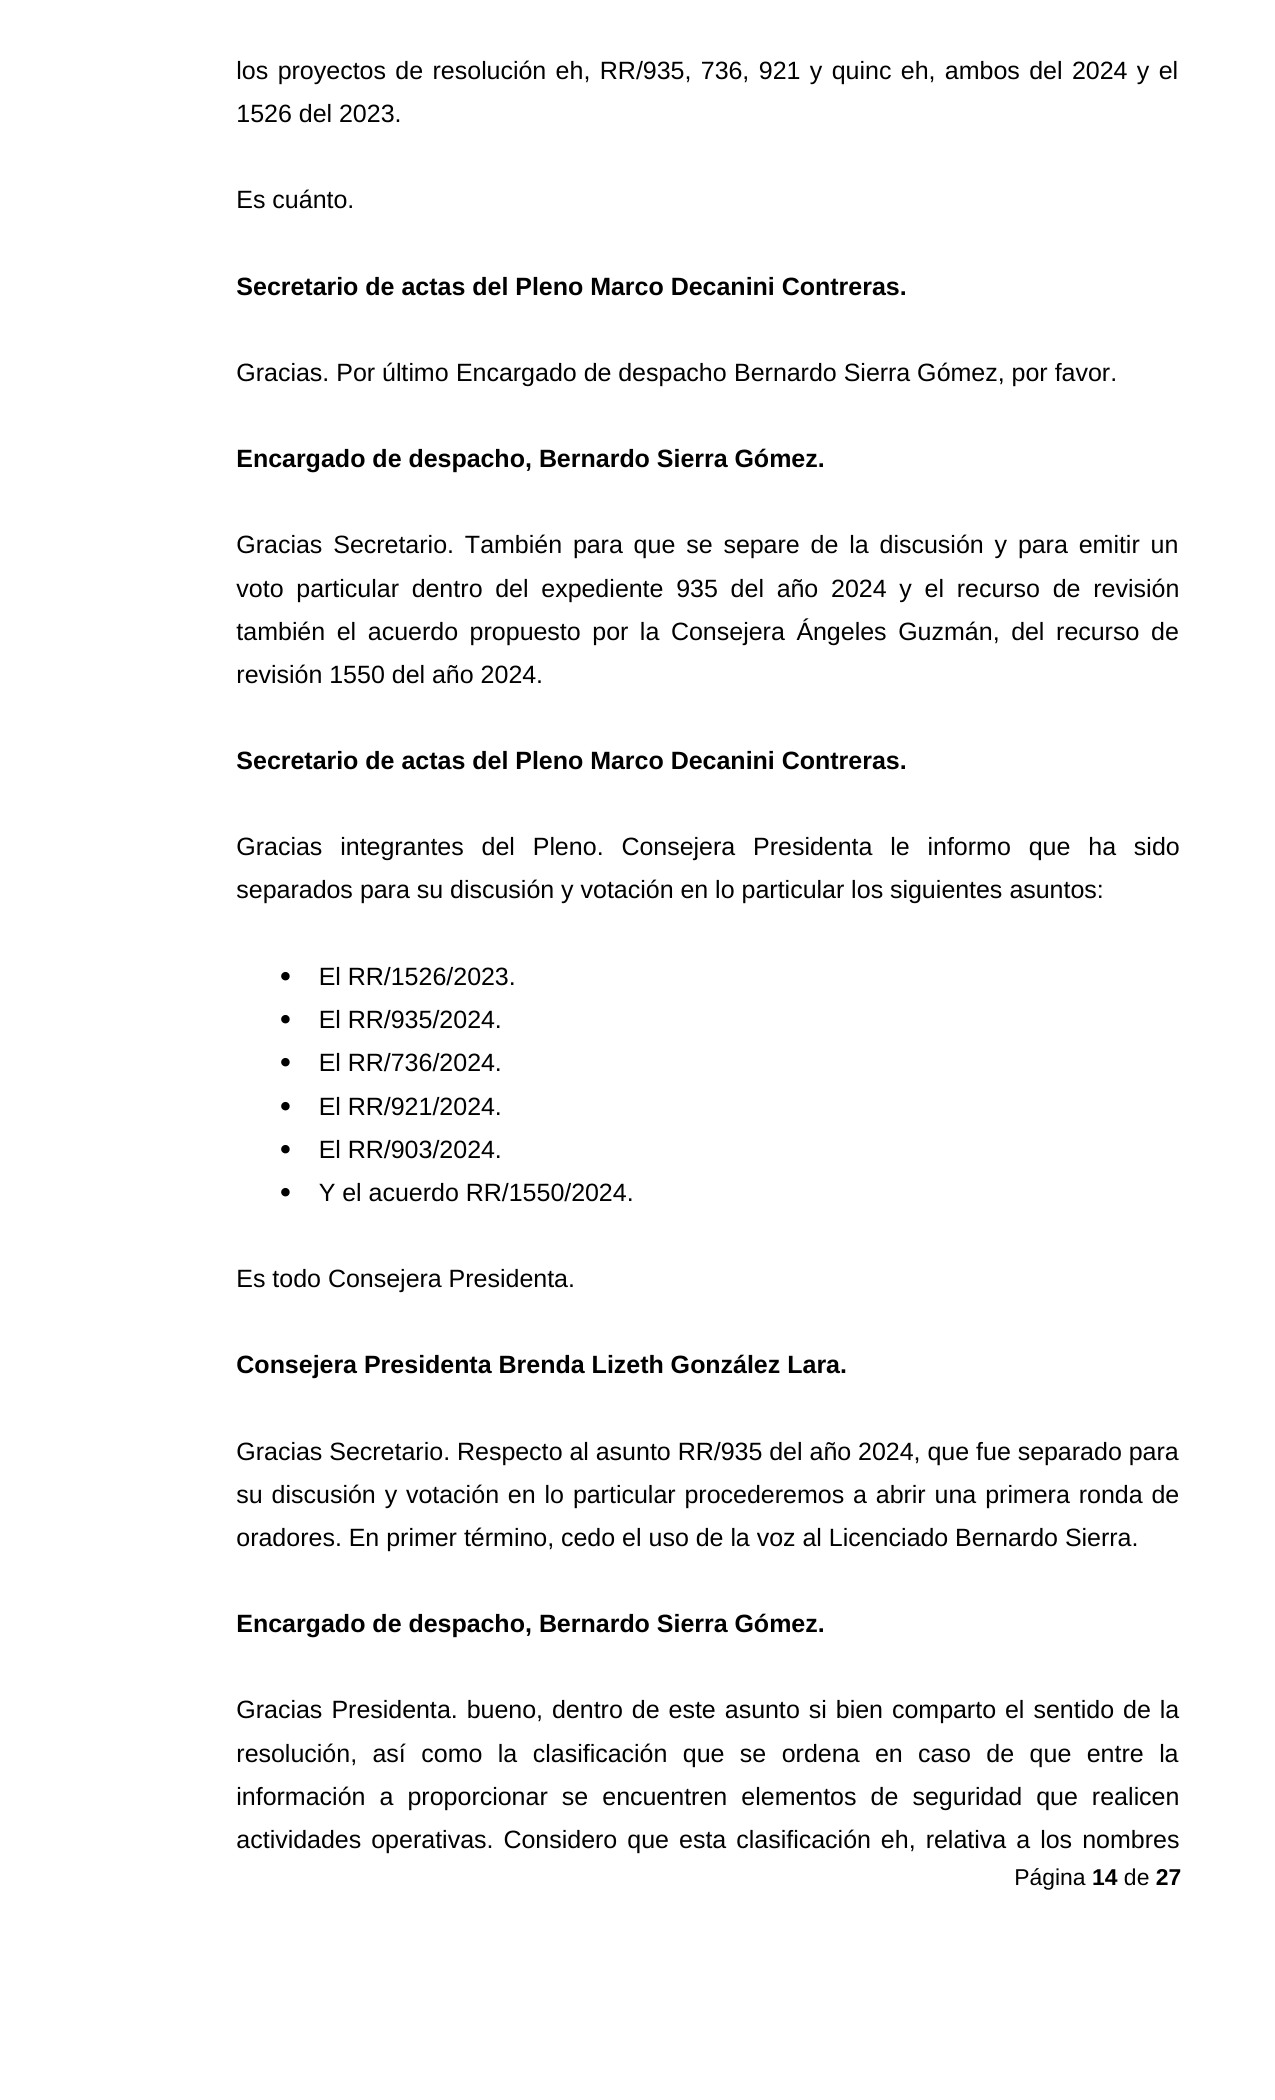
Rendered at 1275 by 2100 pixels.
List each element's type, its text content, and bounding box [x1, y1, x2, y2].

text Secretario de actas del Pleno Marco Decanini Contreras. [236, 746, 1181, 775]
text Consejera Presidenta Brenda Lizeth González Lara. [236, 1351, 1181, 1379]
text Es cuánto. [236, 186, 1181, 214]
list El RR/921/2024. [281, 1091, 1181, 1120]
text Es todo Consejera Presidenta. [236, 1264, 1181, 1293]
text Gracias Presidenta. bueno, dentro de este asunto si bien comparto el sentido de la resolución, así como la clasificación que se ordena en caso de que entre la información a proporcionar se encuentren elementos de seguridad que realicen actividades operativas. Considero que esta clasificación eh, relativa a los nombres [236, 1696, 1181, 1854]
text Secretario de actas del Pleno Marco Decanini Contreras. [236, 272, 1181, 301]
text Gracias. Por último Encargado de despacho Bernardo Sierra Gómez, por favor. [236, 358, 1181, 387]
list Y el acuerdo RR/1550/2024. [281, 1178, 1181, 1207]
text Encargado de despacho, Bernardo Sierra Gómez. [236, 1609, 1181, 1638]
list El RR/903/2024. [281, 1135, 1181, 1163]
text Gracias Secretario. También para que se separe de la discusión y para emitir un voto particular dentro del expediente 935 del año 2024 y el recurso de revisión también el acuerdo propuesto por la Consejera Ángeles Guzmán, del recurso de revisión 1550 del año 2024. [236, 531, 1181, 689]
text los proyectos de resolución eh, RR/935, 736, 921 y quinc eh, ambos del 2024 y el 1526 del 2023. [236, 56, 1181, 128]
text Encargado de despacho, Bernardo Sierra Gómez. [236, 444, 1181, 473]
list El RR/1526/2023. [281, 962, 1181, 991]
text Gracias integrantes del Pleno. Consejera Presidenta le informo que ha sido separados para su discusión y votación en lo particular los siguientes asuntos: [236, 832, 1181, 904]
list El RR/935/2024. [281, 1005, 1181, 1034]
text Gracias Secretario. Respecto al asunto RR/935 del año 2024, que fue separado para su discusión y votación en lo particular procederemos a abrir una primera ronda de oradores. En primer término, cedo el uso de la voz al Licenciado Bernardo Sierra. [236, 1437, 1181, 1552]
list El RR/736/2024. [281, 1048, 1181, 1077]
